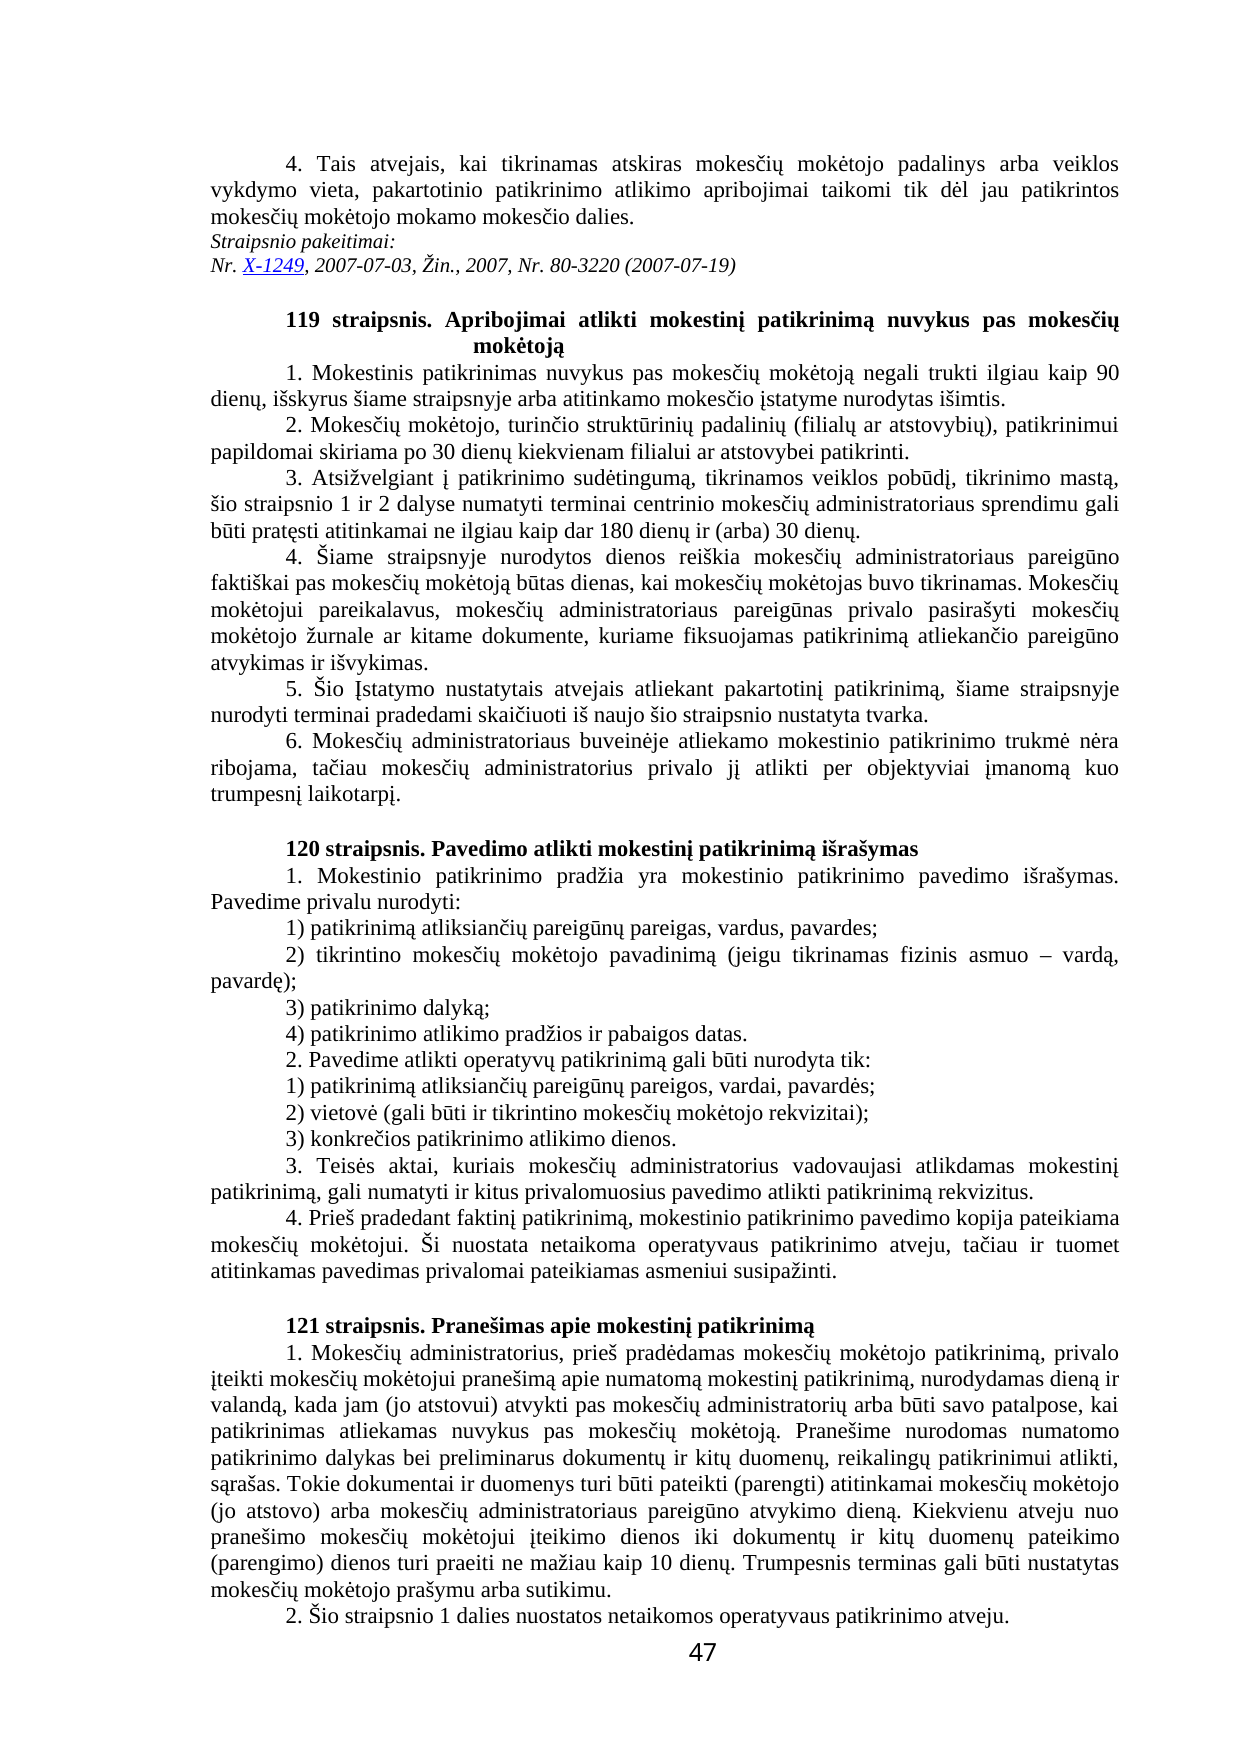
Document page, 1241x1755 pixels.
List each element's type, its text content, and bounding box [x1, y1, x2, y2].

text 6. Mokesčių administratoriaus buveinėje atliekamo mokestinio patikrinimo trukmė nėra ribojama, tačiau mokesčių administratorius privalo jį atlikti per objektyviai įmanomą kuo trumpesnį laikotarpį. [210, 728, 1120, 807]
text 4. Šiame straipsnyje nurodytos dienos reiškia mokesčių administratoriaus pareigūno faktiškai pas mokesčių mokėtoją būtas dienas, kai mokesčių mokėtojas buvo tikrinamas. Mokesčių mokėtojui pareikalavus, mokesčių administratoriaus pareigūnas privalo pasirašyti mokesčių mokėtojo žurnale ar kitame dokumente, kuriame fiksuojamas patikrinimą atliekančio pareigūno atvykimas ir išvykimas. [210, 543, 1120, 675]
text 5. Šio Įstatymo nustatytais atvejais atliekant pakartotinį patikrinimą, šiame straipsnyje nurodyti terminai pradedami skaičiuoti iš naujo šio straipsnio nustatyta tvarka. [210, 675, 1120, 728]
text 2) vietovė (gali būti ir tikrintino mokesčių mokėtojo rekvizitai); [210, 1099, 1120, 1125]
text Nr. X-1249, 2007-07-03, Žin., 2007, Nr. 80-3220 (2007-07-19) [210, 253, 1120, 277]
text 4. Prieš pradedant faktinį patikrinimą, mokestinio patikrinimo pavedimo kopija pateikiama mokesčių mokėtojui. Ši nuostata netaikoma operatyvaus patikrinimo atveju, tačiau ir tuomet atitinkamas pavedimas privalomai pateikiamas asmeniui susipažinti. [210, 1204, 1120, 1283]
text 2. Šio straipsnio 1 dalies nuostatos netaikomos operatyvaus patikrinimo atveju. [210, 1602, 1120, 1628]
text 1) patikrinimą atliksiančių pareigūnų pareigos, vardai, pavardės; [210, 1073, 1120, 1099]
text 3) konkrečios patikrinimo atlikimo dienos. [210, 1125, 1120, 1152]
text 2. Pavedime atlikti operatyvų patikrinimą gali būti nurodyta tik: [210, 1046, 1120, 1073]
text 1. Mokestinio patikrinimo pradžia yra mokestinio patikrinimo pavedimo išrašymas. Pavedime privalu nurodyti: [210, 862, 1120, 914]
text 2. Mokesčių mokėtojo, turinčio struktūrinių padalinių (filialų ar atstovybių), patikrinimui papildomai skiriama po 30 dienų kiekvienam filialui ar atstovybei patikrinti. [210, 411, 1120, 464]
text 3) patikrinimo dalyką; [210, 993, 1120, 1020]
text Straipsnio pakeitimai: [210, 229, 1120, 253]
text 3. Atsižvelgiant į patikrinimo sudėtingumą, tikrinamos veiklos pobūdį, tikrinimo mastą, šio straipsnio 1 ir 2 dalyse numatyti terminai centrinio mokesčių administratoriaus sprendimu gali būti pratęsti atitinkamai ne ilgiau kaip dar 180 dienų ir (arba) 30 dienų. [210, 464, 1120, 543]
text 4) patikrinimo atlikimo pradžios ir pabaigos datas. [210, 1020, 1120, 1046]
text 121 straipsnis. Pranešimas apie mokestinį patikrinimą [210, 1312, 1120, 1338]
text 3. Teisės aktai, kuriais mokesčių administratorius vadovaujasi atlikdamas mokestinį patikrinimą, gali numatyti ir kitus privalomuosius pavedimo atlikti patikrinimą rekvizitus. [210, 1152, 1120, 1204]
text 2) tikrintino mokesčių mokėtojo pavadinimą (jeigu tikrinamas fizinis asmuo – vardą, pavardę); [210, 941, 1120, 993]
text 1. Mokestinis patikrinimas nuvykus pas mokesčių mokėtoją negali trukti ilgiau kaip 90 dienų, išskyrus šiame straipsnyje arba atitinkamo mokesčio įstatyme nurodytas išimtis. [210, 359, 1120, 411]
text 1) patikrinimą atliksiančių pareigūnų pareigas, vardus, pavardes; [210, 914, 1120, 941]
text 120 straipsnis. Pavedimo atlikti mokestinį patikrinimą išrašymas [210, 835, 1120, 862]
text 119 straipsnis. Apribojimai atlikti mokestinį patikrinimą nuvykus pas mokesčių mokėtoją [285, 306, 1120, 359]
text 1. Mokesčių administratorius, prieš pradėdamas mokesčių mokėtojo patikrinimą, privalo įteikti mokesčių mokėtojui pranešimą apie numatomą mokestinį patikrinimą, nurodydamas dieną ir valandą, kada jam (jo atstovui) atvykti pas mokesčių administratorių arba būti savo patalpose, kai patikrinimas atliekamas nuvykus pas mokesčių mokėtoją. Pranešime nurodomas numatomo patikrinimo dalykas bei preliminarus dokumentų ir kitų duomenų, reikalingų patikrinimui atlikti, sąrašas. Tokie dokumentai ir duomenys turi būti pateikti (parengti) atitinkamai mokesčių mokėtojo (jo atstovo) arba mokesčių administratoriaus pareigūno atvykimo dieną. Kiekvienu atveju nuo pranešimo mokesčių mokėtojui įteikimo dienos iki dokumentų ir kitų duomenų pateikimo (parengimo) dienos turi praeiti ne mažiau kaip 10 dienų. Trumpesnis terminas gali būti nustatytas mokesčių mokėtojo prašymu arba sutikimu. [210, 1338, 1120, 1602]
text 4. Tais atvejais, kai tikrinamas atskiras mokesčių mokėtojo padalinys arba veiklos vykdymo vieta, pakartotinio patikrinimo atlikimo apribojimai taikomi tik dėl jau patikrintos mokesčių mokėtojo mokamo mokesčio dalies. [210, 150, 1120, 229]
